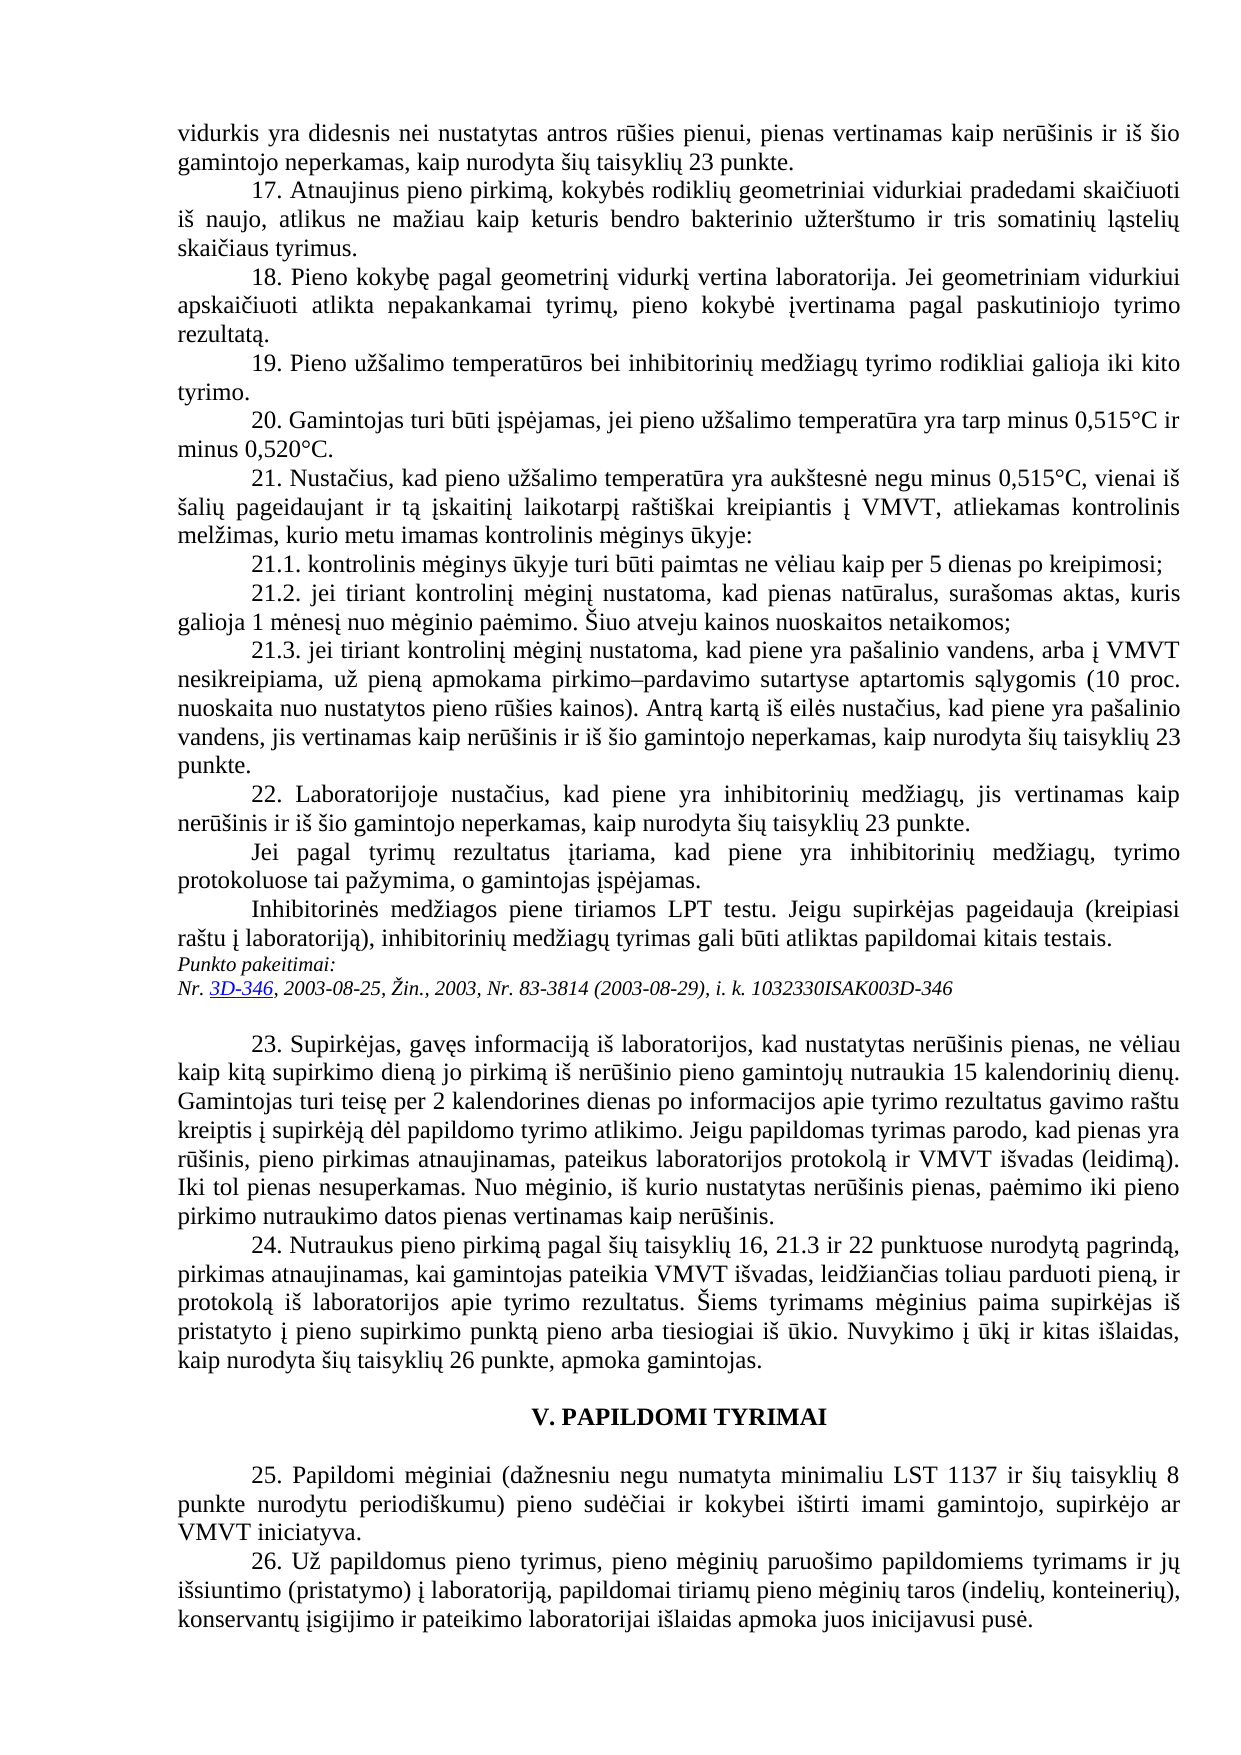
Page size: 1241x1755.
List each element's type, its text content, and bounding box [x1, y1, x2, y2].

text Inhibitorinės medžiagos piene tiriamos LPT testu. Jeigu supirkėjas pageidauja (kreipiasi raštu į laboratoriją), inhibitorinių medžiagų tyrimas gali būti atliktas papildomai kitais testais. [177, 894, 1181, 952]
text 18. Pieno kokybę pagal geometrinį vidurkį vertina laboratorija. Jei geometriniam vidurkiui apskaičiuoti atlikta nepakankamai tyrimų, pieno kokybė įvertinama pagal paskutiniojo tyrimo rezultatą. [177, 262, 1181, 348]
text 21. Nustačius, kad pieno užšalimo temperatūra yra aukštesnė negu minus 0,515°C, vienai iš šalių pageidaujant ir tą įskaitinį laikotarpį raštiškai kreipiantis į VMVT, atliekamas kontrolinis melžimas, kurio metu imamas kontrolinis mėginys ūkyje: [177, 463, 1181, 549]
text 21.2. jei tiriant kontrolinį mėginį nustatoma, kad pienas natūralus, surašomas aktas, kuris galioja 1 mėnesį nuo mėginio paėmimo. Šiuo atveju kainos nuoskaitos netaikomos; [177, 578, 1181, 636]
text 26. Už papildomus pieno tyrimus, pieno mėginių paruošimo papildomiems tyrimams ir jų išsiuntimo (pristatymo) į laboratoriją, papildomai tiriamų pieno mėginių taros (indelių, konteinerių), konservantų įsigijimo ir pateikimo laboratorijai išlaidas apmoka juos inicijavusi pusė. [177, 1546, 1181, 1632]
text 21.3. jei tiriant kontrolinį mėginį nustatoma, kad piene yra pašalinio vandens, arba į VMVT nesikreipiama, už pieną apmokama pirkimo–pardavimo sutartyse aptartomis sąlygomis (10 proc. nuoskaita nuo nustatytos pieno rūšies kainos). Antrą kartą iš eilės nustačius, kad piene yra pašalinio vandens, jis vertinamas kaip nerūšinis ir iš šio gamintojo neperkamas, kaip nurodyta šių taisyklių 23 punkte. [177, 636, 1181, 779]
text 21.1. kontrolinis mėginys ūkyje turi būti paimtas ne vėliau kaip per 5 dienas po kreipimosi; [177, 549, 1181, 578]
text Punkto pakeitimai: [177, 952, 1181, 976]
text V. PAPILDOMI TYRIMAI [177, 1402, 1181, 1431]
text 24. Nutraukus pieno pirkimą pagal šių taisyklių 16, 21.3 ir 22 punktuose nurodytą pagrindą, pirkimas atnaujinamas, kai gamintojas pateikia VMVT išvadas, leidžiančias toliau parduoti pieną, ir protokolą iš laboratorijos apie tyrimo rezultatus. Šiems tyrimams mėginius paima supirkėjas iš pristatyto į pieno supirkimo punktą pieno arba tiesiogiai iš ūkio. Nuvykimo į ūkį ir kitas išlaidas, kaip nurodyta šių taisyklių 26 punkte, apmoka gamintojas. [177, 1230, 1181, 1374]
text Nr. 3D-346, 2003-08-25, Žin., 2003, Nr. 83-3814 (2003-08-29), i. k. 1032330ISAK003D-346 [177, 976, 1181, 1000]
text 20. Gamintojas turi būti įspėjamas, jei pieno užšalimo temperatūra yra tarp minus 0,515°C ir minus 0,520°C. [177, 406, 1181, 463]
text 23. Supirkėjas, gavęs informaciją iš laboratorijos, kad nustatytas nerūšinis pienas, ne vėliau kaip kitą supirkimo dieną jo pirkimą iš nerūšinio pieno gamintojų nutraukia 15 kalendorinių dienų. Gamintojas turi teisę per 2 kalendorines dienas po informacijos apie tyrimo rezultatus gavimo raštu kreiptis į supirkėją dėl papildomo tyrimo atlikimo. Jeigu papildomas tyrimas parodo, kad pienas yra rūšinis, pieno pirkimas atnaujinamas, pateikus laboratorijos protokolą ir VMVT išvadas (leidimą). Iki tol pienas nesuperkamas. Nuo mėginio, iš kurio nustatytas nerūšinis pienas, paėmimo iki pieno pirkimo nutraukimo datos pienas vertinamas kaip nerūšinis. [177, 1029, 1181, 1230]
text 22. Laboratorijoje nustačius, kad piene yra inhibitorinių medžiagų, jis vertinamas kaip nerūšinis ir iš šio gamintojo neperkamas, kaip nurodyta šių taisyklių 23 punkte. [177, 779, 1181, 837]
text Jei pagal tyrimų rezultatus įtariama, kad piene yra inhibitorinių medžiagų, tyrimo protokoluose tai pažymima, o gamintojas įspėjamas. [177, 837, 1181, 894]
text 25. Papildomi mėginiai (dažnesniu negu numatyta minimaliu LST 1137 ir šių taisyklių 8 punkte nurodytu periodiškumu) pieno sudėčiai ir kokybei ištirti imami gamintojo, supirkėjo ar VMVT iniciatyva. [177, 1460, 1181, 1546]
text 17. Atnaujinus pieno pirkimą, kokybės rodiklių geometriniai vidurkiai pradedami skaičiuoti iš naujo, atlikus ne mažiau kaip keturis bendro bakterinio užterštumo ir tris somatinių ląstelių skaičiaus tyrimus. [177, 176, 1181, 262]
text 19. Pieno užšalimo temperatūros bei inhibitorinių medžiagų tyrimo rodikliai galioja iki kito tyrimo. [177, 348, 1181, 406]
text vidurkis yra didesnis nei nustatytas antros rūšies pienui, pienas vertinamas kaip nerūšinis ir iš šio gamintojo neperkamas, kaip nurodyta šių taisyklių 23 punkte. [177, 118, 1181, 176]
